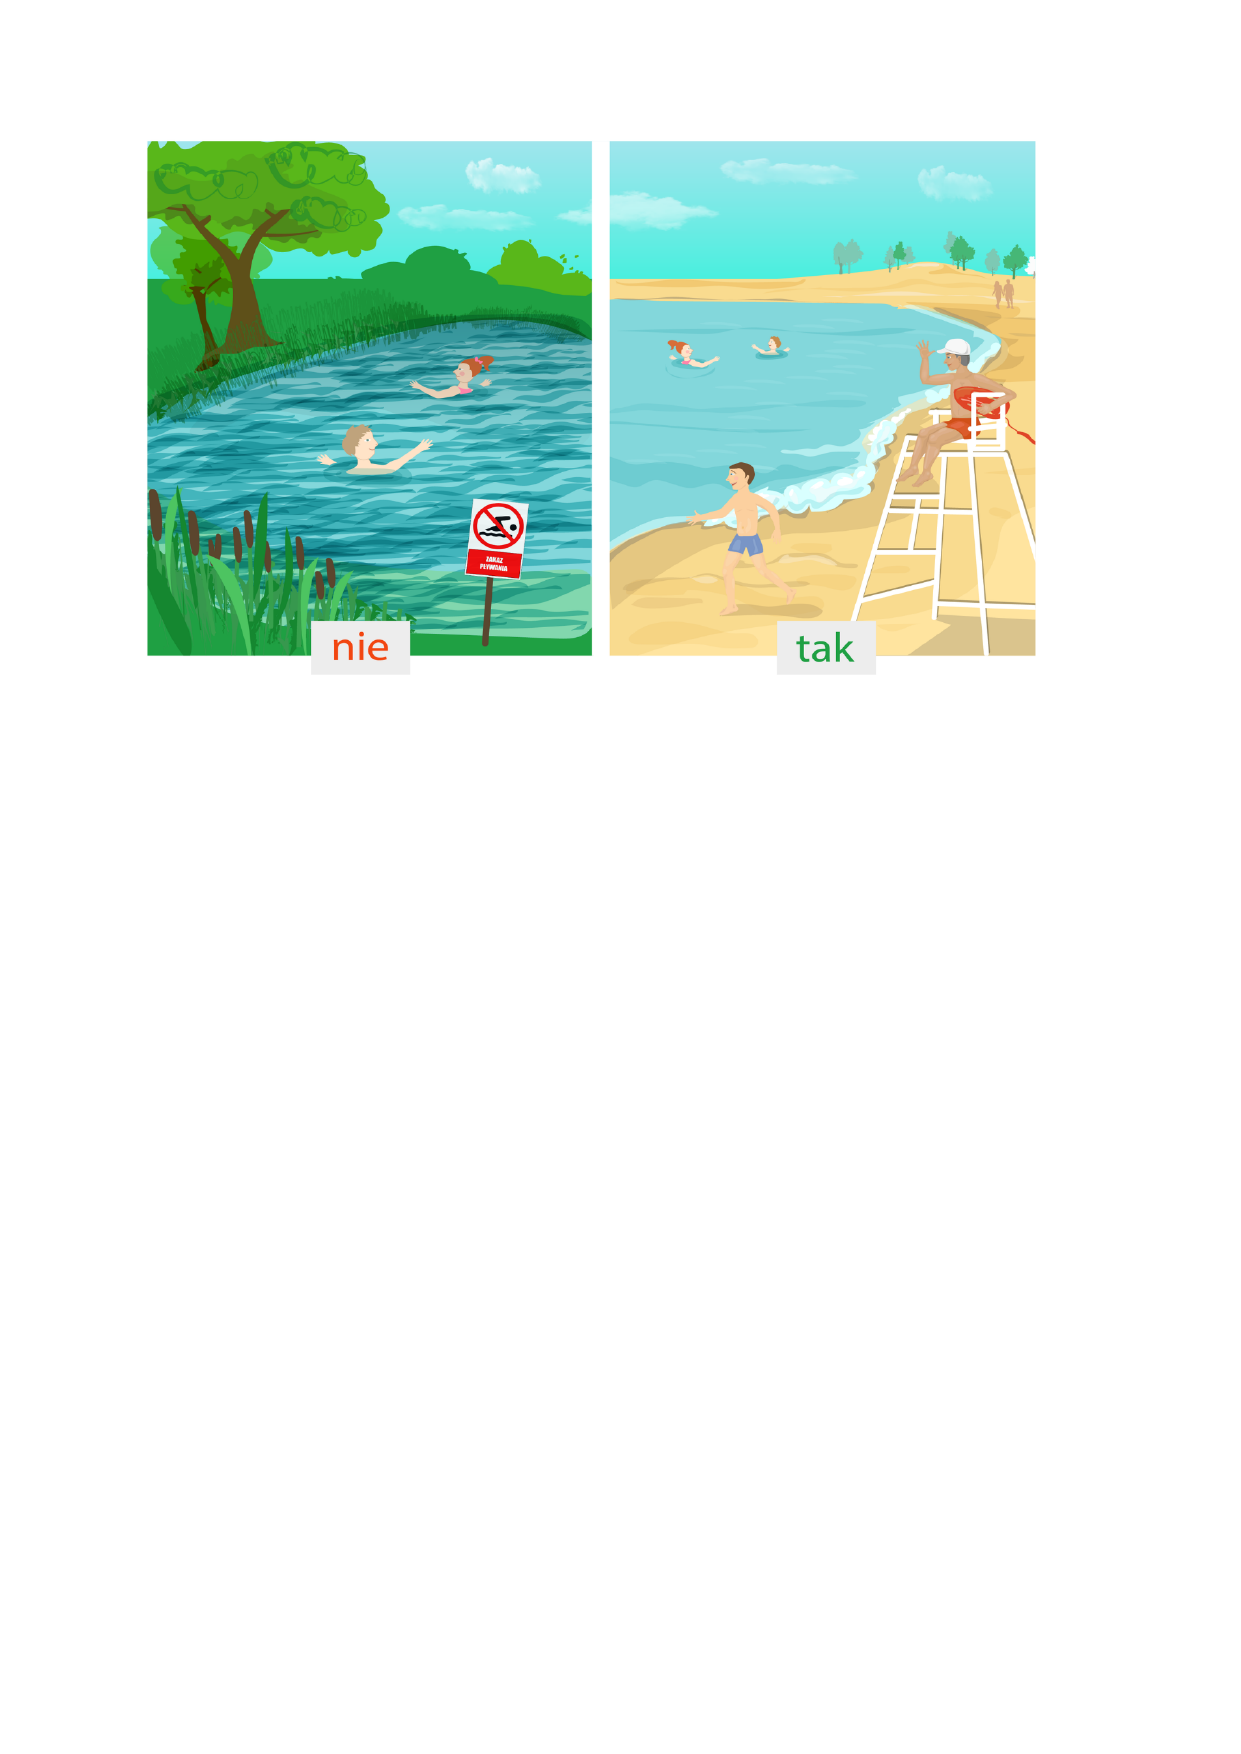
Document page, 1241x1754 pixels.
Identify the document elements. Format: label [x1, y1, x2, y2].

picture [118, 118, 1064, 695]
